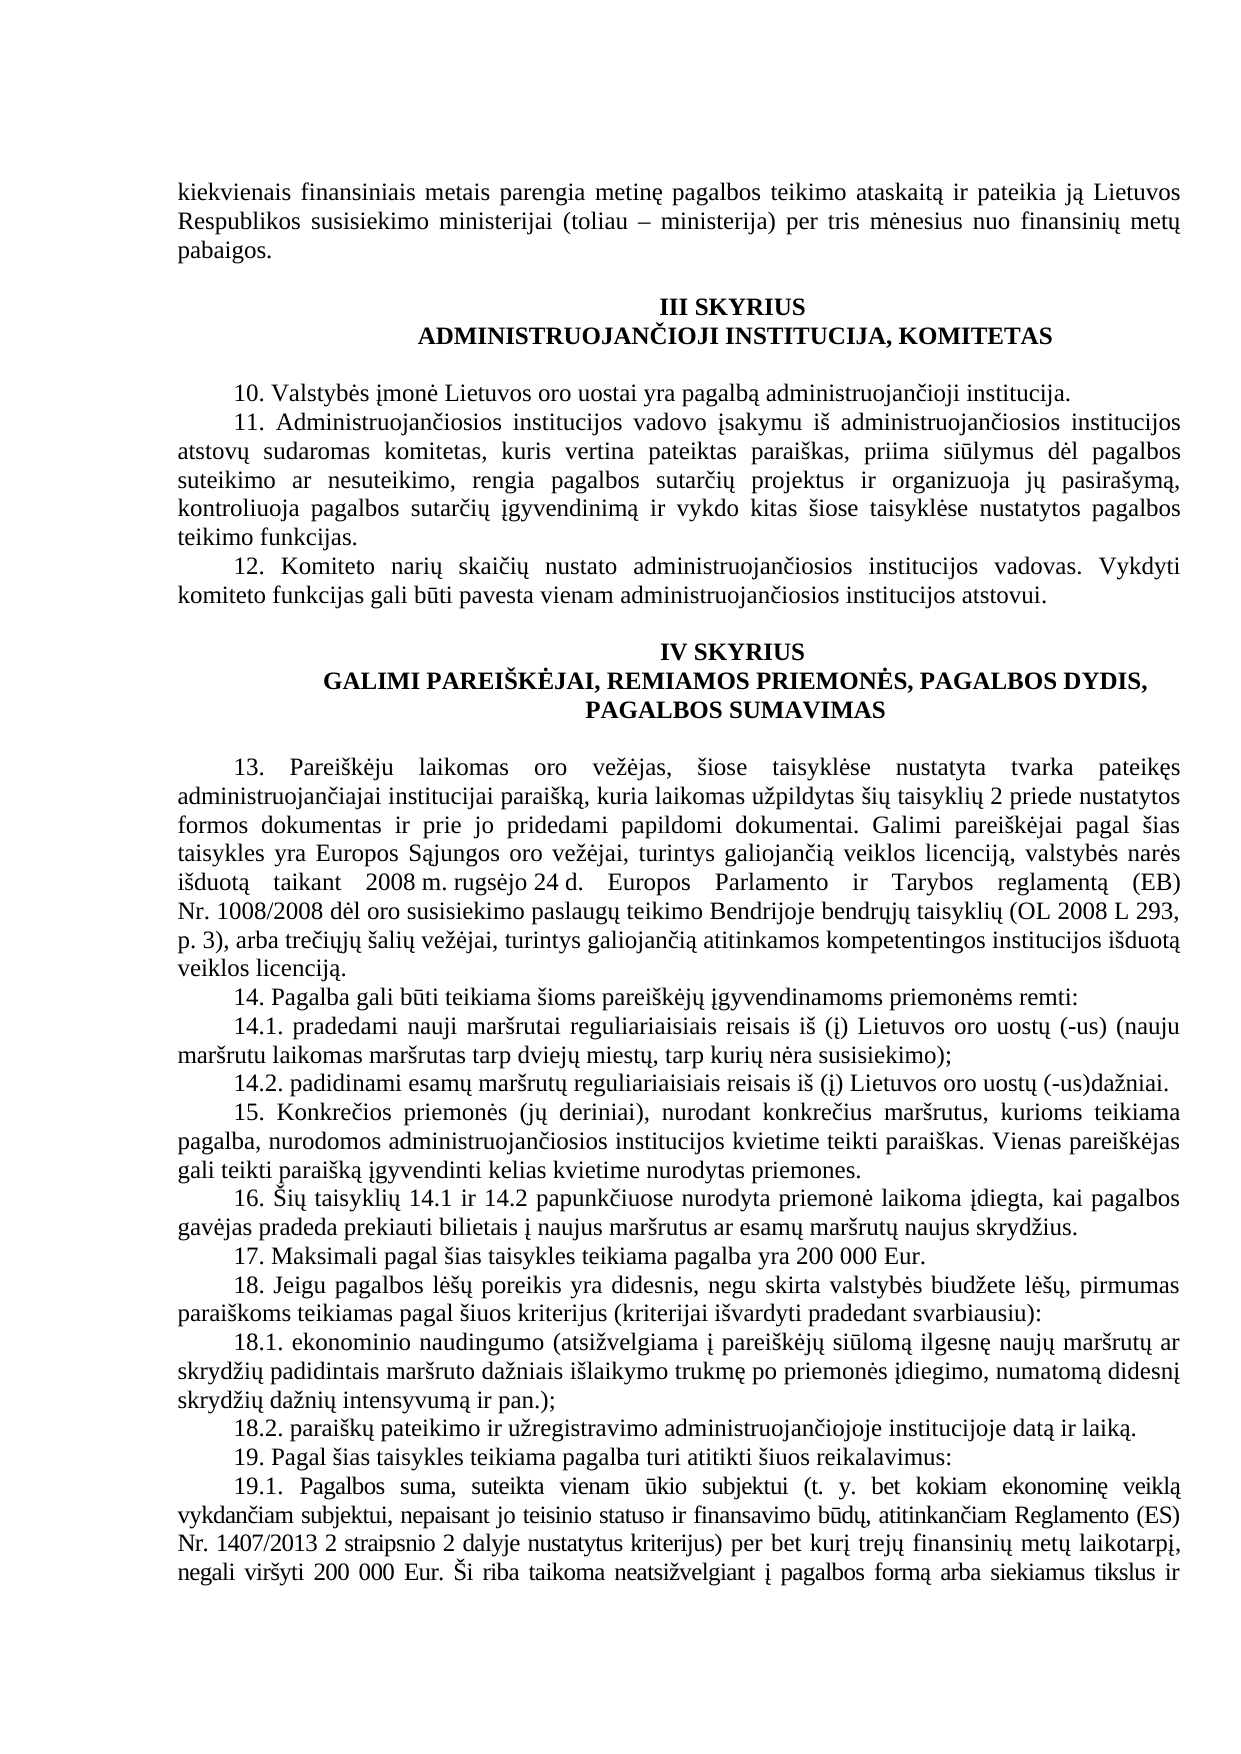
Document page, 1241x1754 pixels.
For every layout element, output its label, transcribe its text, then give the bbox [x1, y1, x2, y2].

text 18.1. ekonominio naudingumo (atsižvelgiama į pareiškėjų siūlomą ilgesnę naujų maršrutų ar skrydžių padidintais maršruto dažniais išlaikymo trukmę po priemonės įdiegimo, numatomą didesnį skrydžių dažnių intensyvumą ir pan.); [177, 1327, 1181, 1413]
text 14.1. pradedami nauji maršrutai reguliariaisiais reisais iš (į) Lietuvos oro uostų (-us) (nauju maršrutu laikomas maršrutas tarp dviejų miestų, tarp kurių nėra susisiekimo); [177, 1011, 1181, 1068]
text 17. Maksimali pagal šias taisykles teikiama pagalba yra 200 000 Eur. [177, 1241, 1181, 1270]
text 14.2. padidinami esamų maršrutų reguliariaisiais reisais iš (į) Lietuvos oro uostų (-us)dažniai. [177, 1068, 1181, 1097]
text 19.1. Pagalbos suma, suteikta vienam ūkio subjektui (t. y. bet kokiam ekonominę veiklą vykdančiam subjektui, nepaisant jo teisinio statuso ir finansavimo būdų, atitinkančiam Reglamento (ES) Nr. 1407/2013 2 straipsnio 2 dalyje nustatytus kriterijus) per bet kurį trejų finansinių metų laikotarpį, negali viršyti 200 000 Eur. Ši riba taikoma neatsižvelgiant į pagalbos formą arba siekiamus tikslus ir [177, 1471, 1181, 1586]
text 12. Komiteto narių skaičių nustato administruojančiosios institucijos vadovas. Vykdyti komiteto funkcijas gali būti pavesta vienam administruojančiosios institucijos atstovui. [177, 551, 1181, 608]
text 11. Administruojančiosios institucijos vadovo įsakymu iš administruojančiosios institucijos atstovų sudaromas komitetas, kuris vertina pateiktas paraiškas, priima siūlymus dėl pagalbos suteikimo ar nesuteikimo, rengia pagalbos sutarčių projektus ir organizuoja jų pasirašymą, kontroliuoja pagalbos sutarčių įgyvendinimą ir vykdo kitas šiose taisyklėse nustatytos pagalbos teikimo funkcijas. [177, 407, 1181, 551]
text 13. Pareiškėju laikomas oro vežėjas, šiose taisyklėse nustatyta tvarka pateikęs administruojančiajai institucijai paraišką, kuria laikomas užpildytas šių taisyklių 2 priede nustatytos formos dokumentas ir prie jo pridedami papildomi dokumentai. Galimi pareiškėjai pagal šias taisykles yra Europos Sąjungos oro vežėjai, turintys galiojančią veiklos licenciją, valstybės narės išduotą taikant 2008 m. rugsėjo 24 d. Europos Parlamento ir Tarybos reglamentą (EB) Nr. 1008/2008 dėl oro susisiekimo paslaugų teikimo Bendrijoje bendrųjų taisyklių (OL 2008 L 293, p. 3), arba trečiųjų šalių vežėjai, turintys galiojančią atitinkamos kompetentingos institucijos išduotą veiklos licenciją. [177, 752, 1181, 982]
text ADMINISTRUOJANČIOJI INSTITUCIJA, KOMITETAS [290, 321, 1181, 350]
text 19. Pagal šias taisykles teikiama pagalba turi atitikti šiuos reikalavimus: [177, 1442, 1181, 1471]
text III SKYRIUS [290, 292, 1181, 321]
text 15. Konkrečios priemonės (jų deriniai), nurodant konkrečius maršrutus, kurioms teikiama pagalba, nurodomos administruojančiosios institucijos kvietime teikti paraiškas. Vienas pareiškėjas gali teikti paraišką įgyvendinti kelias kvietime nurodytas priemones. [177, 1097, 1181, 1183]
text 10. Valstybės įmonė Lietuvos oro uostai yra pagalbą administruojančioji institucija. [177, 378, 1181, 407]
text 14. Pagalba gali būti teikiama šioms pareiškėjų įgyvendinamoms priemonėms remti: [177, 982, 1181, 1011]
text GALIMI PAREIŠKĖJAI, REMIAMOS PRIEMONĖS, PAGALBOS DYDIS, PAGALBOS SUMAVIMAS [290, 666, 1181, 723]
text IV SKYRIUS [290, 637, 1181, 666]
text kiekvienais finansiniais metais parengia metinę pagalbos teikimo ataskaitą ir pateikia ją Lietuvos Respublikos susisiekimo ministerijai (toliau – ministerija) per tris mėnesius nuo finansinių metų pabaigos. [177, 177, 1181, 263]
text 16. Šių taisyklių 14.1 ir 14.2 papunkčiuose nurodyta priemonė laikoma įdiegta, kai pagalbos gavėjas pradeda prekiauti bilietais į naujus maršrutus ar esamų maršrutų naujus skrydžius. [177, 1183, 1181, 1241]
text 18.2. paraiškų pateikimo ir užregistravimo administruojančiojoje institucijoje datą ir laiką. [177, 1413, 1181, 1442]
text 18. Jeigu pagalbos lėšų poreikis yra didesnis, negu skirta valstybės biudžete lėšų, pirmumas paraiškoms teikiamas pagal šiuos kriterijus (kriterijai išvardyti pradedant svarbiausiu): [177, 1270, 1181, 1327]
